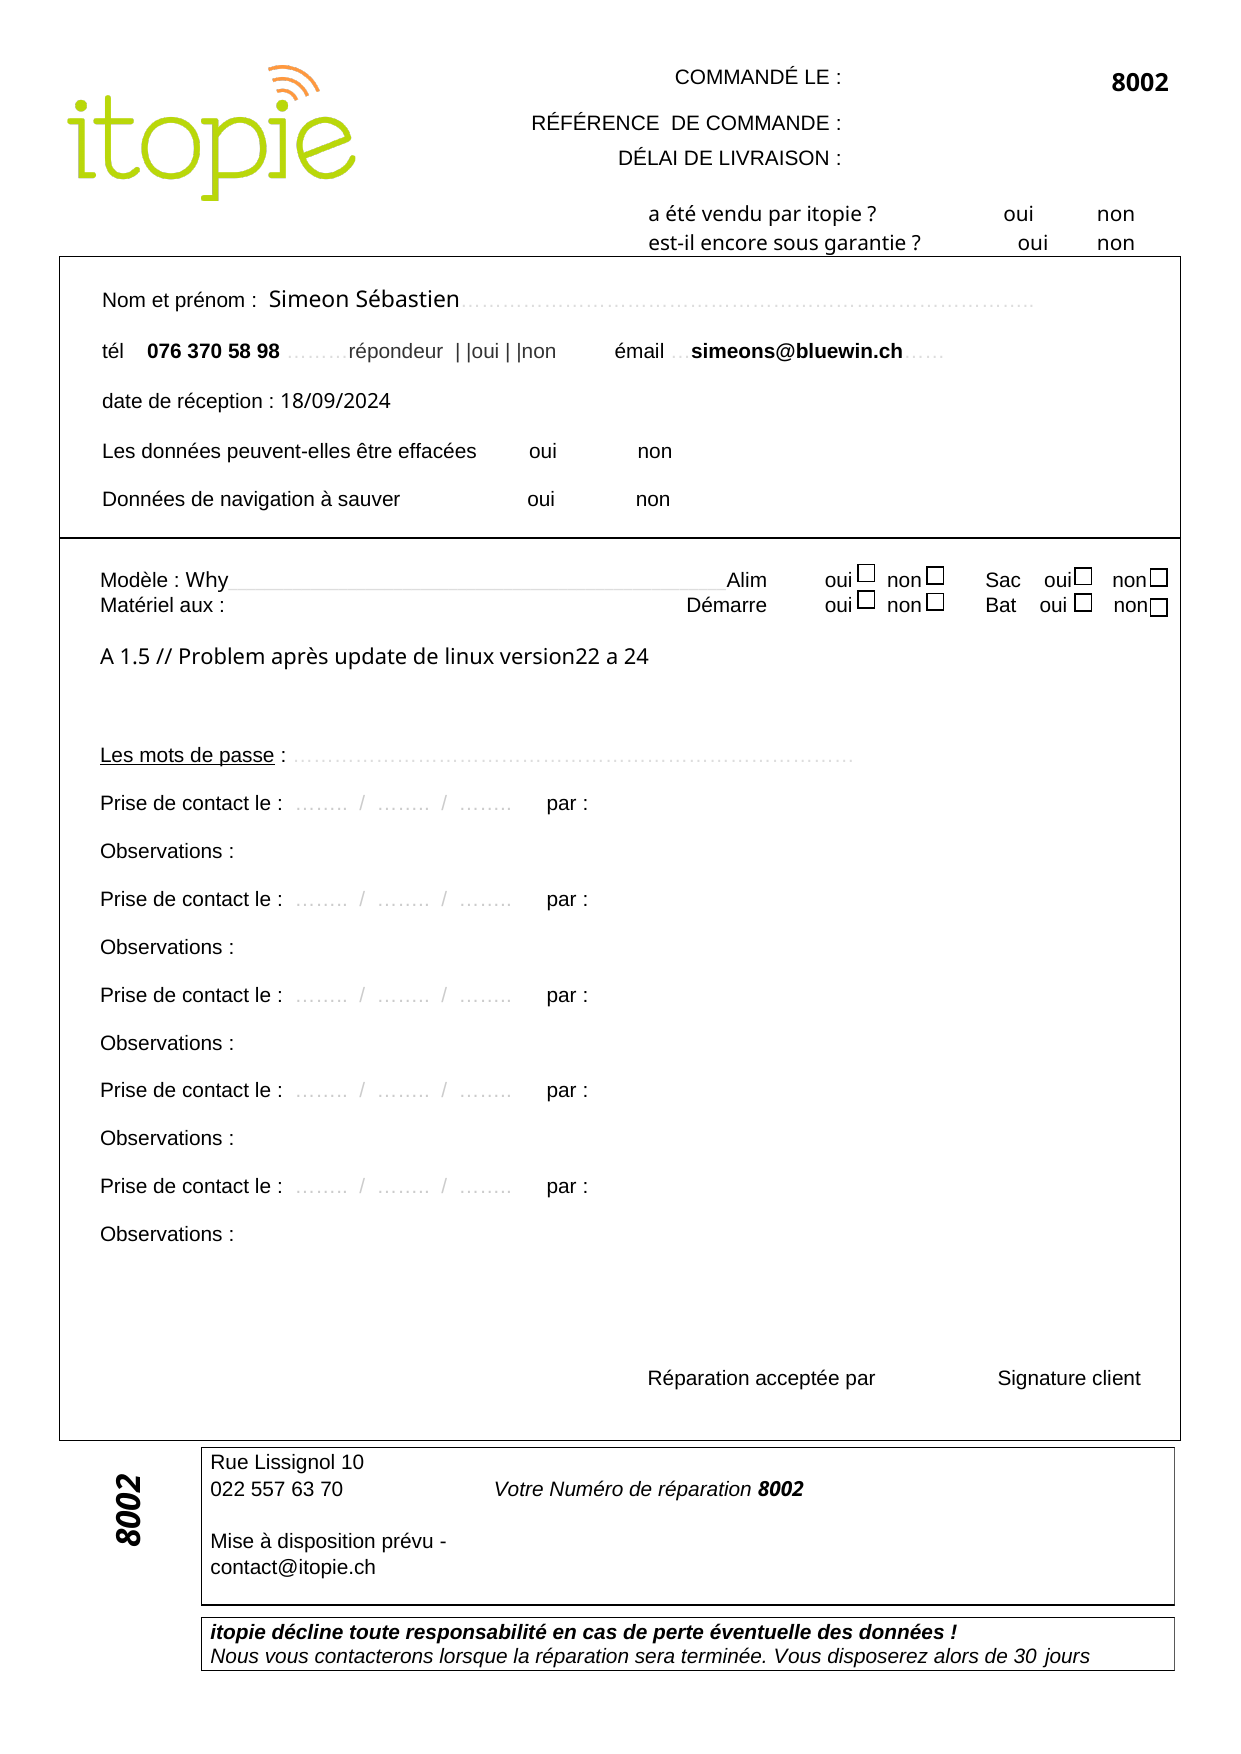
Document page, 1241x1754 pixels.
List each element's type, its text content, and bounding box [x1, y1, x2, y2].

text Observations : [60, 836, 1180, 863]
text Observations : [60, 1219, 1180, 1246]
text Prise de contact le : …….. / …….. / …….. par : [60, 1075, 1180, 1102]
text tél 076 370 58 98 ………répondeur | |oui | |non émail …simeons@bluewin.ch…… [60, 335, 1180, 362]
text Prise de contact le : …….. / …….. / …….. par : [60, 883, 1180, 911]
table_header 8002 [59, 1441, 195, 1677]
text date de réception : 18/09/2024 [60, 383, 1180, 415]
text Modèle : Why Alim oui non Sac oui non [879, 562, 925, 590]
text Prise de contact le : …….. / …….. / …….. par : [60, 1171, 1180, 1198]
table_header Rue Lissignol 10 022 557 63 70 Votre Numéro de réparation 8002 Mise à disposition prévu - contact@itopie.ch [195, 1441, 1180, 1611]
text Données de navigation à sauver oui non [60, 484, 1180, 511]
table_header 8002 [847, 59, 1180, 104]
text a été vendu par itopie ? oui non [59, 199, 1181, 228]
text Les données peuvent-elles être effacées oui non [60, 436, 1180, 463]
text Observations : [60, 1027, 1180, 1054]
text Prise de contact le : …….. / …….. / …….. par : [60, 788, 1180, 815]
table_cell [847, 140, 1180, 175]
text Prise de contact le : …….. / …….. / …….. par : [60, 979, 1180, 1006]
text Observations : [60, 1123, 1180, 1150]
text Observations : [60, 931, 1180, 958]
text Les mots de passe : ……………………………………………………………………… [60, 740, 1180, 767]
text A 1.5 // Problem après update de linux version22 a 24 [60, 638, 1180, 671]
picture [67, 65, 356, 201]
table_cell [847, 105, 1180, 140]
table_cell DÉLAI DE LIVRAISON : [490, 140, 847, 175]
text Modèle : Why Alim oui non Sac oui non [948, 562, 1180, 590]
table_cell itopie décline toute responsabilité en cas de perte éventuelle des données ! Nous vous contacterons lorsque la réparation sera terminée. Vous disposerez alors de 30 jours [195, 1611, 1180, 1677]
text Matériel aux : Démarre oui non Bat oui non [60, 590, 1180, 617]
table_header COMMANDÉ LE : [490, 59, 847, 104]
table_cell RÉFÉRENCE DE COMMANDE : [490, 105, 847, 140]
text est-il encore sous garantie ? oui non [59, 228, 1181, 256]
text Nom et prénom : Simeon Sébastien……………………………………………………………………….. [60, 280, 1180, 314]
text Modèle : Why Alim oui non Sac oui non [60, 562, 856, 590]
text Réparation acceptée par Signature client [60, 1363, 1180, 1390]
